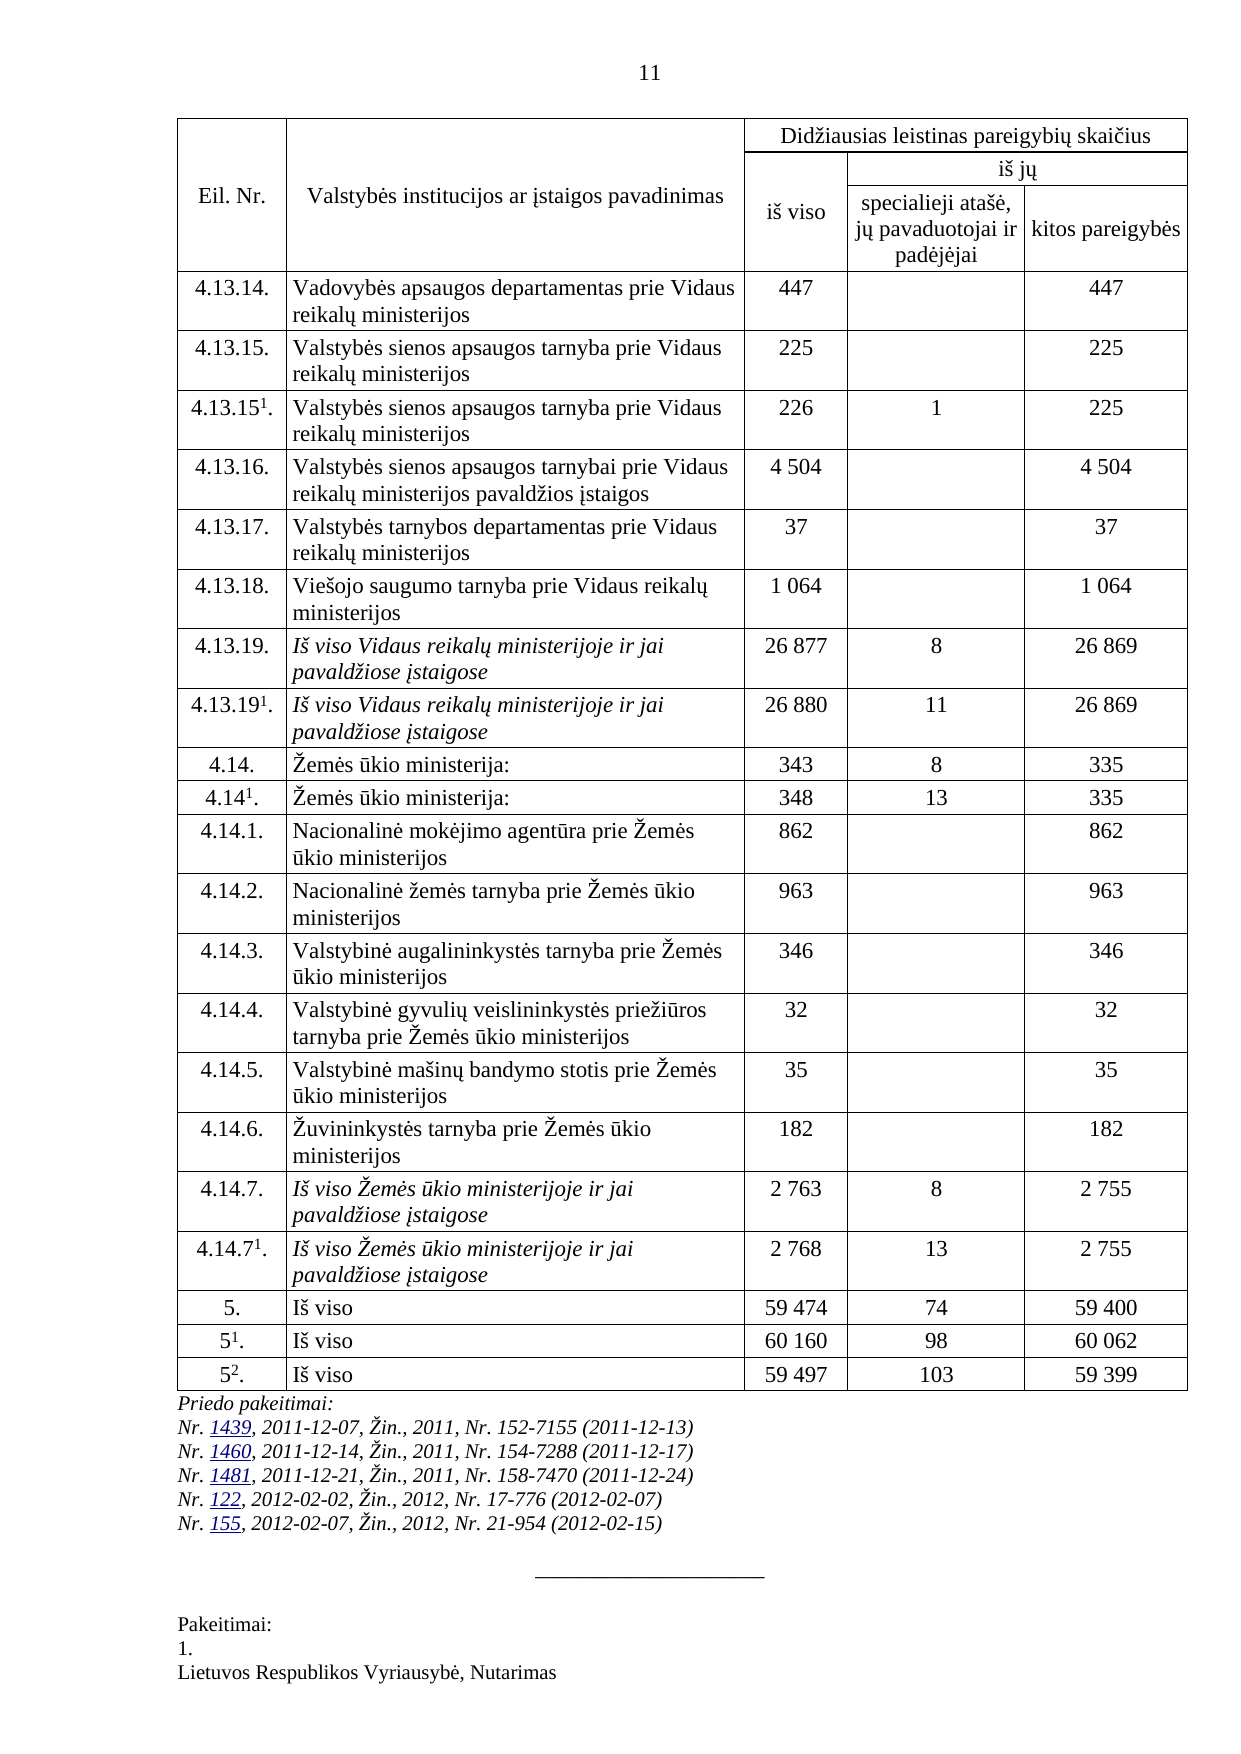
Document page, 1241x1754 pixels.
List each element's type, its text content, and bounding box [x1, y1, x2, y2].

table_cell 4 504 [745, 450, 847, 509]
text Priedo pakeitimai: [177, 1391, 1122, 1415]
table_cell 862 [1025, 815, 1187, 873]
table_cell Žemės ūkio ministerija: [287, 748, 744, 780]
table_cell kitos pareigybės [1025, 186, 1187, 271]
table_cell 4.14.2. [178, 874, 286, 933]
table_cell Iš viso [287, 1291, 744, 1323]
table_cell 343 [745, 748, 847, 780]
text –––––––––––––––––––– [177, 1562, 1122, 1588]
table_cell 52. [178, 1358, 286, 1390]
table_cell 4.13.17. [178, 510, 286, 568]
table_cell 226 [745, 391, 847, 449]
table_cell 4.13.151. [178, 391, 286, 449]
text Nr. 155, 2012-02-07, Žin., 2012, Nr. 21-954 (2012-02-15) [177, 1511, 1122, 1535]
table_header Valstybės institucijos ar įstaigos pavadinimas [287, 119, 744, 271]
table_cell 4.14.5. [178, 1053, 286, 1112]
table_cell 26 869 [1025, 629, 1187, 688]
table_cell 182 [745, 1113, 847, 1171]
text Pakeitimai: [177, 1612, 1122, 1636]
table_cell 32 [745, 994, 847, 1052]
table_cell 35 [1025, 1053, 1187, 1112]
table_cell 37 [745, 510, 847, 568]
table_cell 2 755 [1025, 1232, 1187, 1290]
table_cell 60 160 [745, 1325, 847, 1357]
table_cell 26 880 [745, 689, 847, 747]
table_cell 59 399 [1025, 1358, 1187, 1390]
table_cell Valstybinė mašinų bandymo stotis prie Žemės ūkio ministerijos [287, 1053, 744, 1112]
table_cell Iš viso Žemės ūkio ministerijoje ir jai pavaldžiose įstaigose [287, 1232, 744, 1290]
table_cell 2 763 [745, 1172, 847, 1231]
table_cell 225 [1025, 391, 1187, 449]
table_cell 335 [1025, 748, 1187, 780]
table_cell 8 [848, 1172, 1024, 1231]
table_cell Valstybės sienos apsaugos tarnyba prie Vidaus reikalų ministerijos [287, 391, 744, 449]
table_cell [848, 1113, 1024, 1171]
table_cell Žuvininkystės tarnyba prie Žemės ūkio ministerijos [287, 1113, 744, 1171]
table_cell 4.13.19. [178, 629, 286, 688]
table_cell Iš viso [287, 1358, 744, 1390]
table_cell Žemės ūkio ministerija: [287, 781, 744, 814]
table_cell [848, 450, 1024, 509]
table_cell 348 [745, 781, 847, 814]
table_cell 59 400 [1025, 1291, 1187, 1323]
table_header Eil. Nr. [178, 119, 286, 271]
table_cell 346 [745, 934, 847, 992]
table_cell Valstybinė augalininkystės tarnyba prie Žemės ūkio ministerijos [287, 934, 744, 992]
table_cell iš viso [745, 153, 847, 271]
table_cell 963 [745, 874, 847, 933]
table_cell 447 [1025, 272, 1187, 330]
table_cell [848, 934, 1024, 992]
table_cell 4.14. [178, 748, 286, 780]
table_cell 98 [848, 1325, 1024, 1357]
table_cell 4 504 [1025, 450, 1187, 509]
table_cell Vadovybės apsaugos departamentas prie Vidaus reikalų ministerijos [287, 272, 744, 330]
table_cell specialieji atašė, jų pavaduotojai ir padėjėjai [848, 186, 1024, 271]
table_cell 26 869 [1025, 689, 1187, 747]
table_cell [848, 570, 1024, 628]
table_cell Valstybinė gyvulių veislininkystės priežiūros tarnyba prie Žemės ūkio ministerijos [287, 994, 744, 1052]
table_cell Iš viso [287, 1325, 744, 1357]
table_cell 74 [848, 1291, 1024, 1323]
table_cell Nacionalinė mokėjimo agentūra prie Žemės ūkio ministerijos [287, 815, 744, 873]
table_cell 37 [1025, 510, 1187, 568]
table_cell 4.13.14. [178, 272, 286, 330]
table_cell 51. [178, 1325, 286, 1357]
table_cell 335 [1025, 781, 1187, 814]
table_cell 4.13.18. [178, 570, 286, 628]
table_cell 2 768 [745, 1232, 847, 1290]
table_cell Viešojo saugumo tarnyba prie Vidaus reikalų ministerijos [287, 570, 744, 628]
table_cell 2 755 [1025, 1172, 1187, 1231]
table_cell 59 497 [745, 1358, 847, 1390]
table_cell 4.13.191. [178, 689, 286, 747]
table_cell Iš viso Vidaus reikalų ministerijoje ir jai pavaldžiose įstaigose [287, 629, 744, 688]
table_cell 8 [848, 748, 1024, 780]
table_cell 4.14.3. [178, 934, 286, 992]
table_cell 1 064 [745, 570, 847, 628]
table_cell 32 [1025, 994, 1187, 1052]
table_cell Valstybės sienos apsaugos tarnyba prie Vidaus reikalų ministerijos [287, 331, 744, 390]
text Lietuvos Respublikos Vyriausybė, Nutarimas [177, 1660, 1122, 1684]
text Nr. 1481, 2011-12-21, Žin., 2011, Nr. 158-7470 (2011-12-24) [177, 1463, 1122, 1487]
table_cell 225 [1025, 331, 1187, 390]
text Nr. 122, 2012-02-02, Žin., 2012, Nr. 17-776 (2012-02-07) [177, 1487, 1122, 1511]
table_cell 59 474 [745, 1291, 847, 1323]
table_cell Iš viso Žemės ūkio ministerijoje ir jai pavaldžiose įstaigose [287, 1172, 744, 1231]
table_cell 447 [745, 272, 847, 330]
table_cell 13 [848, 781, 1024, 814]
table_cell Valstybės tarnybos departamentas prie Vidaus reikalų ministerijos [287, 510, 744, 568]
table_header Didžiausias leistinas pareigybių skaičius [745, 119, 1187, 151]
table_cell iš jų [848, 153, 1187, 184]
table_cell 4.14.71. [178, 1232, 286, 1290]
table_cell 346 [1025, 934, 1187, 992]
table_cell 13 [848, 1232, 1024, 1290]
table_cell 4.14.4. [178, 994, 286, 1052]
table_cell 4.14.7. [178, 1172, 286, 1231]
table_cell [848, 994, 1024, 1052]
table_cell 4.13.15. [178, 331, 286, 390]
table_cell [848, 1053, 1024, 1112]
table_cell 1 [848, 391, 1024, 449]
table_cell 4.13.16. [178, 450, 286, 509]
table_cell 862 [745, 815, 847, 873]
table_cell 4.141. [178, 781, 286, 814]
table_cell 35 [745, 1053, 847, 1112]
table_cell 4.14.1. [178, 815, 286, 873]
table_cell [848, 272, 1024, 330]
table_cell 26 877 [745, 629, 847, 688]
text 1. [177, 1636, 1122, 1660]
text Nr. 1439, 2011-12-07, Žin., 2011, Nr. 152-7155 (2011-12-13) [177, 1415, 1122, 1439]
table_cell 225 [745, 331, 847, 390]
table_cell 8 [848, 629, 1024, 688]
text Nr. 1460, 2011-12-14, Žin., 2011, Nr. 154-7288 (2011-12-17) [177, 1439, 1122, 1463]
table_cell 60 062 [1025, 1325, 1187, 1357]
table_cell [848, 874, 1024, 933]
table_cell [848, 815, 1024, 873]
table_cell [848, 510, 1024, 568]
table_cell 4.14.6. [178, 1113, 286, 1171]
table_cell Iš viso Vidaus reikalų ministerijoje ir jai pavaldžiose įstaigose [287, 689, 744, 747]
table_cell [848, 331, 1024, 390]
table_cell 11 [848, 689, 1024, 747]
table_cell 5. [178, 1291, 286, 1323]
table_cell 963 [1025, 874, 1187, 933]
table_cell Nacionalinė žemės tarnyba prie Žemės ūkio ministerijos [287, 874, 744, 933]
table_cell 182 [1025, 1113, 1187, 1171]
table_cell 1 064 [1025, 570, 1187, 628]
table_cell Valstybės sienos apsaugos tarnybai prie Vidaus reikalų ministerijos pavaldžios įstaigos [287, 450, 744, 509]
table_cell 103 [848, 1358, 1024, 1390]
